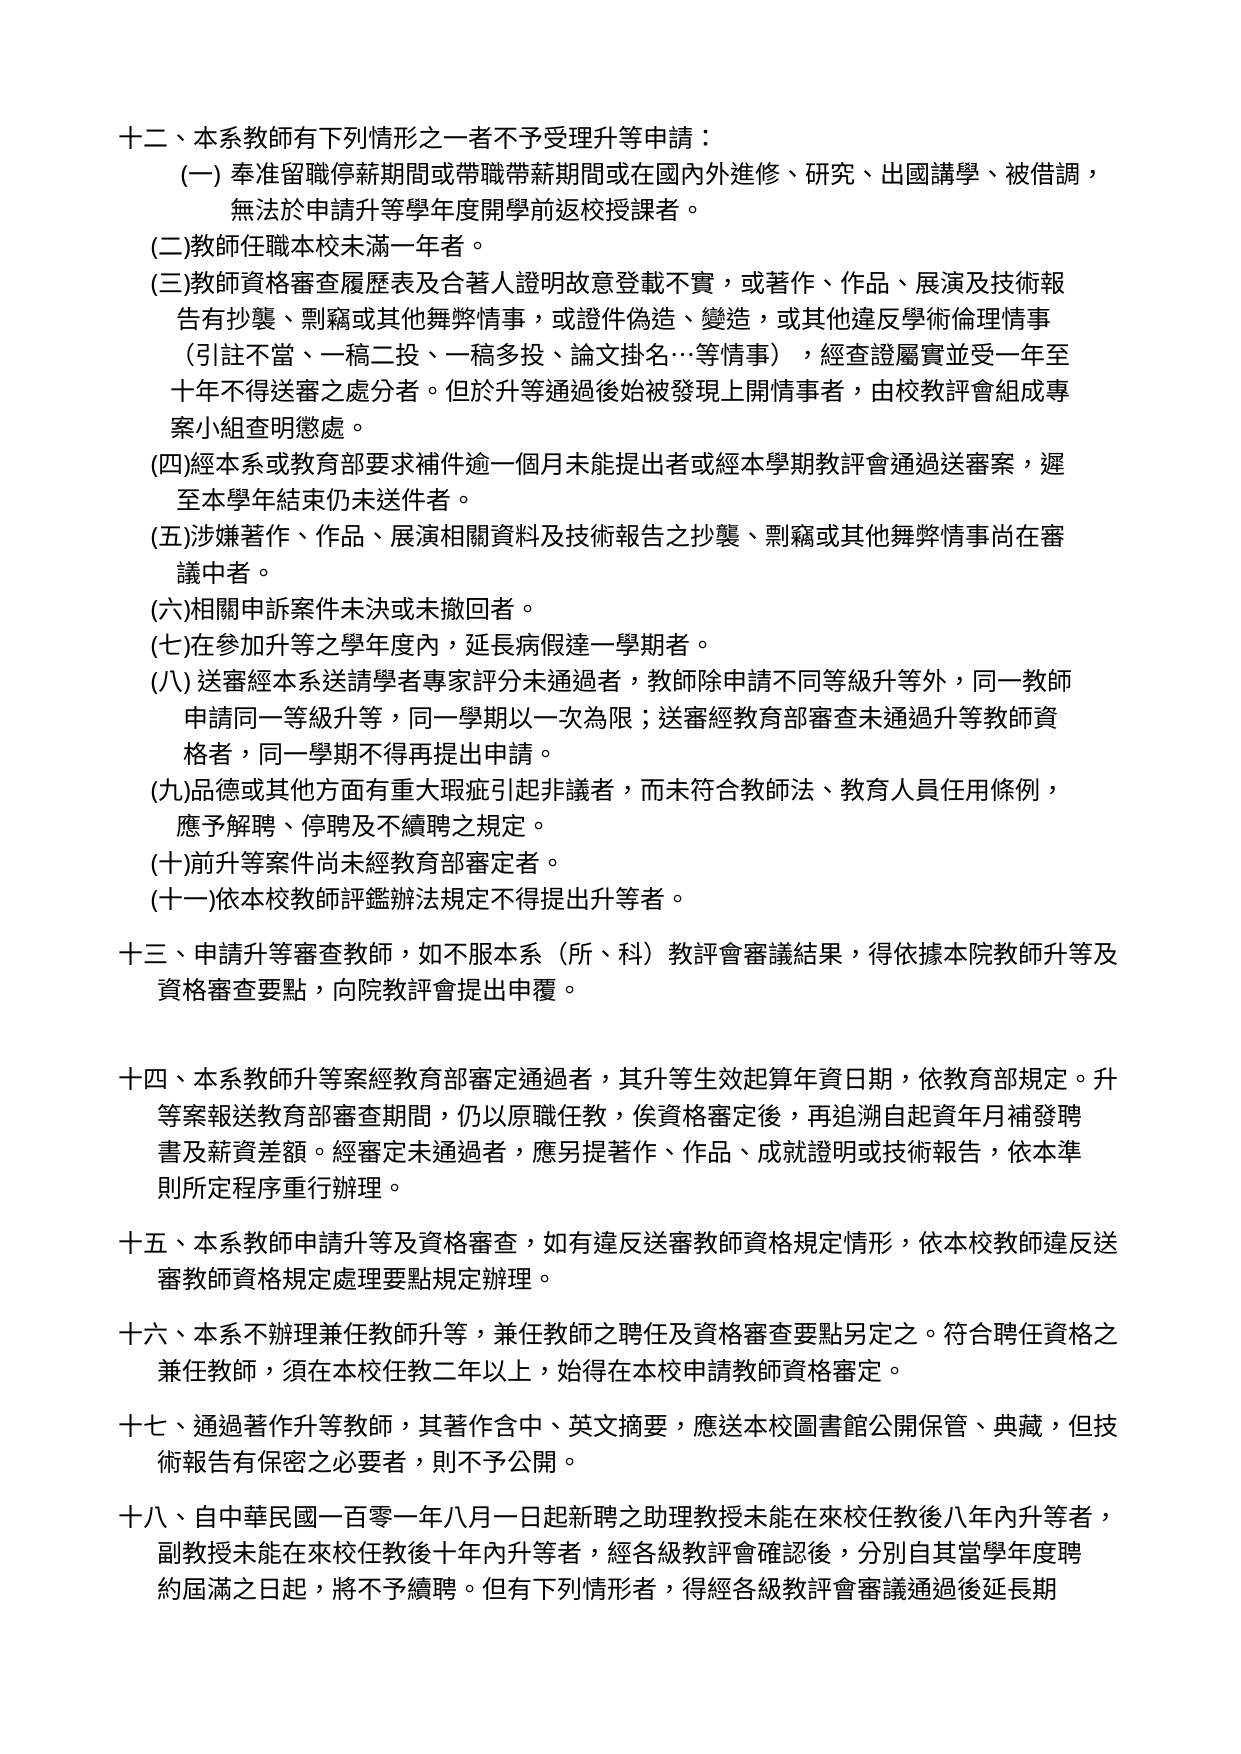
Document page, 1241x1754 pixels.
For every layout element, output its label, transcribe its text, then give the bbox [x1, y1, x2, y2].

text 十二、本系教師有下列情形之一者不予受理升等申請： [118, 118, 1122, 154]
text 術報告有保密之必要者，則不予公開。 [118, 1442, 1122, 1478]
text 審教師資格規定處理要點規定辦理。 [118, 1260, 1122, 1296]
text (九)品德或其他方面有重大瑕疵引起非議者，而未符合教師法、教育人員任用條例， [118, 771, 1122, 807]
text (四)經本系或教育部要求補件逾一個月未能提出者或經本學期教評會通過送審案，遲 [118, 444, 1122, 481]
text 十五、本系教師申請升等及資格審查，如有違反送審教師資格規定情形，依本校教師違反送 [118, 1223, 1122, 1260]
text 兼任教師，須在本校任教二年以上，始得在本校申請教師資格審定。 [118, 1351, 1122, 1387]
text (三)教師資格審查履歷表及合著人證明故意登載不實，或著作、作品、展演及技術報 [118, 263, 1122, 299]
text 十三、申請升等審查教師，如不服本系（所、科）教評會審議結果，得依據本院教師升等及 [118, 934, 1122, 971]
text (八) 送審經本系送請學者專家評分未通過者，教師除申請不同等級升等外，同一教師 [118, 662, 1122, 698]
text (十一)依本校教師評鑑辦法規定不得提出升等者。 [118, 879, 1122, 916]
text 十六、本系不辦理兼任教師升等，兼任教師之聘任及資格審查要點另定之。符合聘任資格之 [118, 1315, 1122, 1351]
text 應予解聘、停聘及不續聘之規定。 [118, 807, 1122, 843]
text 資格審查要點，向院教評會提出申覆。 [118, 971, 1122, 1007]
text (五)涉嫌著作、作品、展演相關資料及技術報告之抄襲、剽竊或其他舞弊情事尚在審 [118, 517, 1122, 553]
text 申請同一等級升等，同一學期以一次為限；送審經教育部審查未通過升等教師資 [118, 698, 1122, 734]
list 奉准留職停薪期間或帶職帶薪期間或在國內外進修、研究、出國講學、被借調， [181, 154, 1122, 191]
text 副教授未能在來校任教後十年內升等者，經各級教評會確認後，分別自其當學年度聘 [118, 1533, 1122, 1570]
list 無法於申請升等學年度開學前返校授課者。 [231, 191, 1122, 227]
text (七)在參加升等之學年度內，延長病假達一學期者。 [118, 626, 1122, 662]
text (六)相關申訴案件未決或未撤回者。 [118, 589, 1122, 626]
text 書及薪資差額。經審定未通過者，應另提著作、作品、成就證明或技術報告，依本準 [118, 1132, 1122, 1168]
text 約屆滿之日起，將不予續聘。但有下列情形者，得經各級教評會審議通過後延長期 [118, 1570, 1122, 1606]
text 告有抄襲、剽竊或其他舞弊情事，或證件偽造、變造，或其他違反學術倫理情事 [118, 299, 1122, 336]
text 至本學年結束仍未送件者。 [118, 481, 1122, 517]
text 則所定程序重行辦理。 [118, 1168, 1122, 1205]
text 議中者。 [118, 553, 1122, 589]
text 十八、自中華民國一百零一年八月一日起新聘之助理教授未能在來校任教後八年內升等者， [118, 1497, 1122, 1533]
text 格者，同一學期不得再提出申請。 [118, 734, 1122, 771]
text 案小組查明懲處。 [118, 408, 1122, 444]
text (二)教師任職本校未滿一年者。 [118, 227, 1122, 263]
text (十)前升等案件尚未經教育部審定者。 [118, 843, 1122, 879]
text （引註不當、一稿二投、一稿多投、論文掛名…等情事），經查證屬實並受一年至 [118, 336, 1122, 372]
text 十年不得送審之處分者。但於升等通過後始被發現上開情事者，由校教評會組成專 [118, 372, 1122, 408]
text 十七、通過著作升等教師，其著作含中、英文摘要，應送本校圖書館公開保管、典藏，但技 [118, 1406, 1122, 1442]
text 等案報送教育部審查期間，仍以原職任教，俟資格審定後，再追溯自起資年月補發聘 [118, 1096, 1122, 1132]
text 十四、本系教師升等案經教育部審定通過者，其升等生效起算年資日期，依教育部規定。升 [118, 1060, 1122, 1096]
